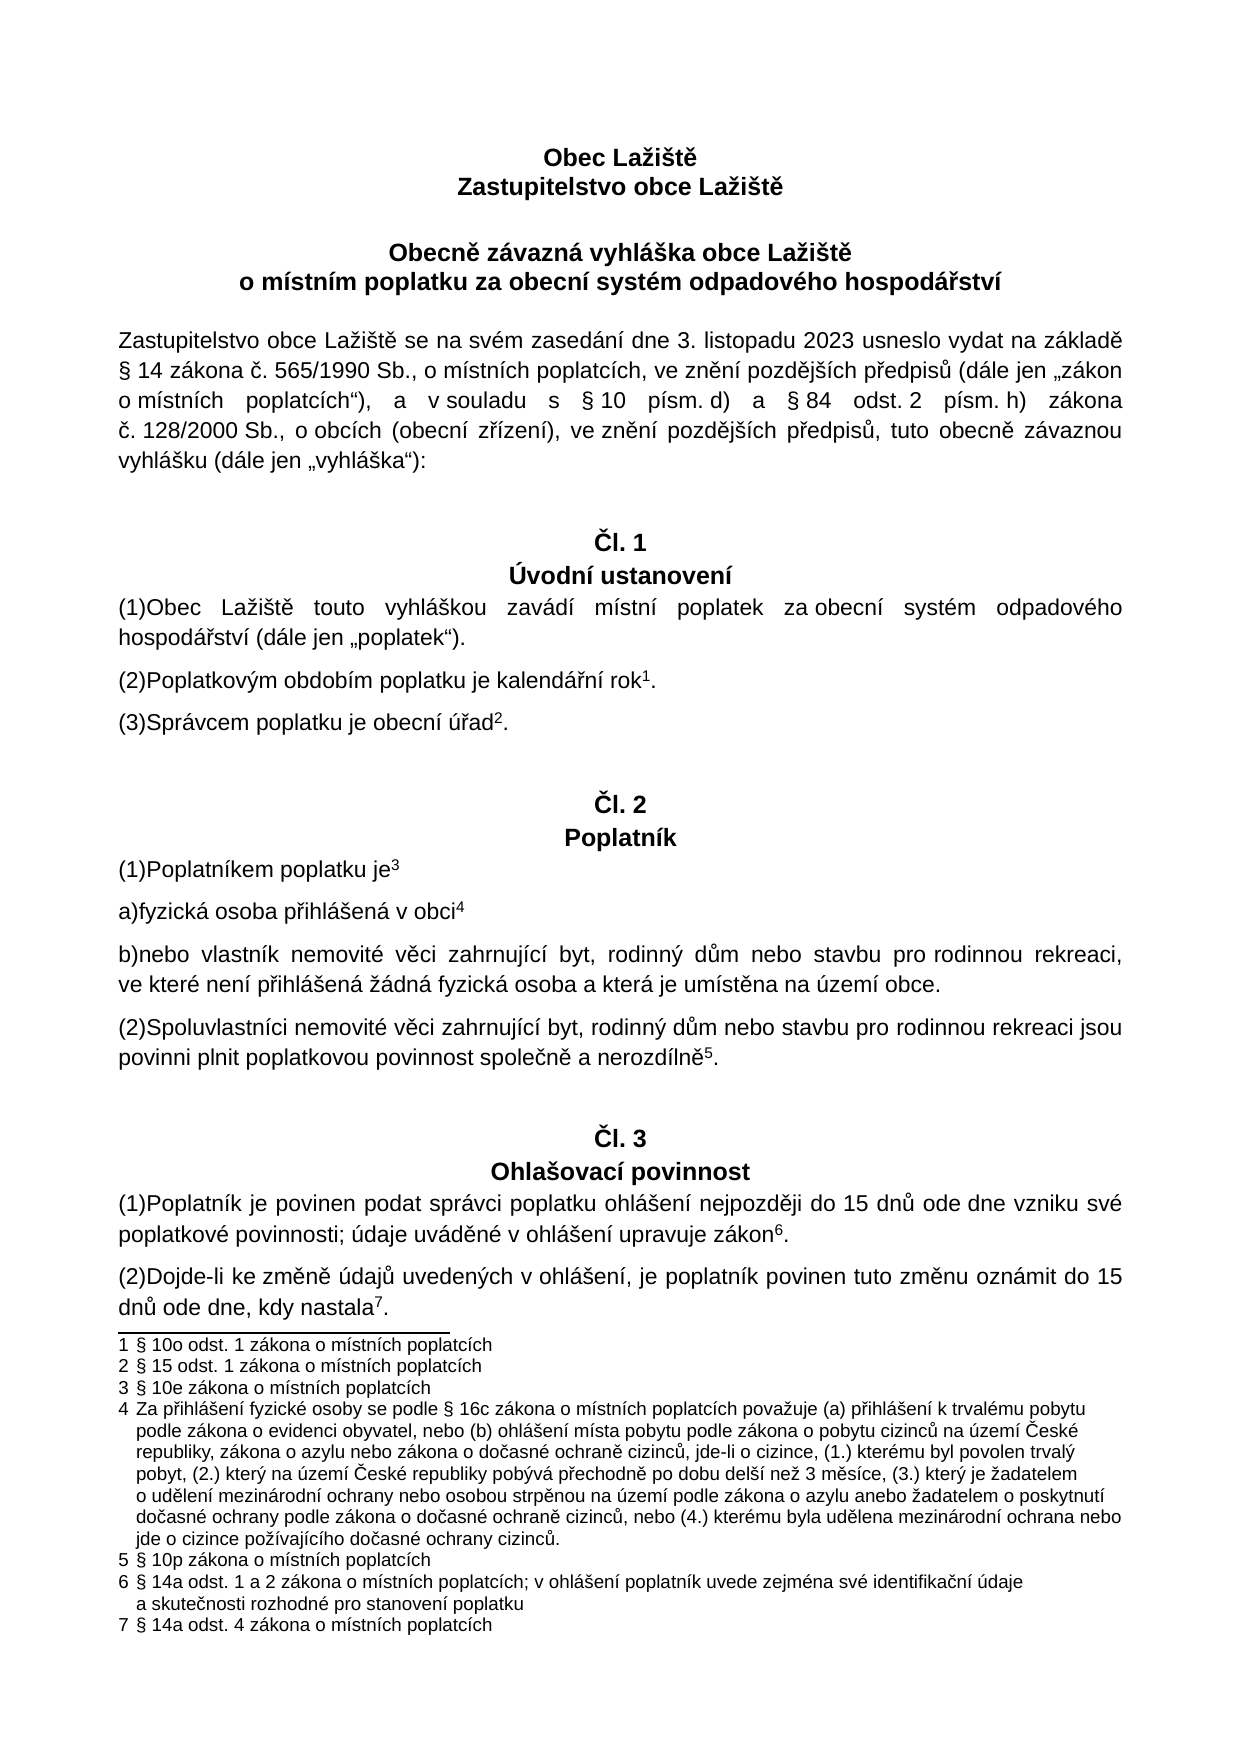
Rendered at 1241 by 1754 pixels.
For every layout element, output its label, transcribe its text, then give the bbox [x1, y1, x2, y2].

list nebo vlastník nemovité věci zahrnující byt, rodinný dům nebo stavbu pro rodinnou rekreaci, ve které není přihlášená žádná fyzická osoba a která je umístěna na území obce. [118, 941, 1122, 998]
list Poplatkovým obdobím poplatku je kalendářní rok. [118, 667, 1122, 693]
list § 10o odst. 1 zákona o místních poplatcích [118, 1333, 1122, 1355]
list § 14a odst. 4 zákona o místních poplatcích [118, 1614, 1122, 1635]
text Obec Lažiště Zastupitelstvo obce Lažiště [118, 143, 1122, 201]
list Za přihlášení fyzické osoby se podle § 16c zákona o místních poplatcích považuje (a) přihlášení k trvalému pobytu podle zákona o evidenci obyvatel, nebo (b) ohlášení místa pobytu podle zákona o pobytu cizinců na území České republiky, zákona o azylu nebo zákona o dočasné ochraně cizinců, jde-li o cizince, (1.) kterému byl povolen trvalý pobyt, (2.) který na území České republiky pobývá přechodně po dobu delší než 3 měsíce, (3.) který je žadatelem o udělení mezinárodní ochrany nebo osobou strpěnou na území podle zákona o azylu anebo žadatelem o poskytnutí dočasné ochrany podle zákona o dočasné ochraně cizinců, nebo (4.) kterému byla udělena mezinárodní ochrana nebo jde o cizince požívajícího dočasné ochrany cizinců. [118, 1398, 1122, 1549]
list Poplatníkem poplatku je [118, 856, 1122, 882]
list fyzická osoba přihlášená v obci [118, 898, 1122, 925]
list § 10e zákona o místních poplatcích [118, 1377, 1122, 1398]
text Zastupitelstvo obce Lažiště se na svém zasedání dne 3. listopadu 2023 usneslo vydat na základě § 14 zákona č. 565/1990 Sb., o místních poplatcích, ve znění pozdějších předpisů (dále jen „zákon o místních poplatcích“), a v souladu s § 10 písm. d) a § 84 odst. 2 písm. h) zákona č. 128/2000 Sb., o obcích (obecní zřízení), ve znění pozdějších předpisů, tuto obecně závaznou vyhlášku (dále jen „vyhláška“): [118, 327, 1122, 474]
list § 10p zákona o místních poplatcích [118, 1549, 1122, 1571]
list Spoluvlastníci nemovité věci zahrnující byt, rodinný dům nebo stavbu pro rodinnou rekreaci jsou povinni plnit poplatkovou povinnost společně a nerozdílně. [118, 1014, 1122, 1071]
subtitle Čl. 1 Úvodní ustanovení [118, 528, 1122, 589]
list Obec Lažiště touto vyhláškou zavádí místní poplatek za obecní systém odpadového hospodářství (dále jen „poplatek“). [118, 594, 1122, 650]
list Dojde-li ke změně údajů uvedených v ohlášení, je poplatník povinen tuto změnu oznámit do 15 dnů ode dne, kdy nastala. [118, 1263, 1122, 1320]
list § 14a odst. 1 a 2 zákona o místních poplatcích; v ohlášení poplatník uvede zejména své identifikační údaje a skutečnosti rozhodné pro stanovení poplatku [118, 1571, 1122, 1614]
subtitle Obecně závazná vyhláška obce Lažiště o místním poplatku za obecní systém odpadového hospodářství [118, 238, 1122, 295]
list Správcem poplatku je obecní úřad. [118, 709, 1122, 736]
subtitle Čl. 3 Ohlašovací povinnost [118, 1124, 1122, 1186]
list Poplatník je povinen podat správci poplatku ohlášení nejpozději do 15 dnů ode dne vzniku své poplatkové povinnosti; údaje uváděné v ohlášení upravuje zákon. [118, 1190, 1122, 1247]
subtitle Čl. 2 Poplatník [118, 789, 1122, 851]
list § 15 odst. 1 zákona o místních poplatcích [118, 1355, 1122, 1377]
